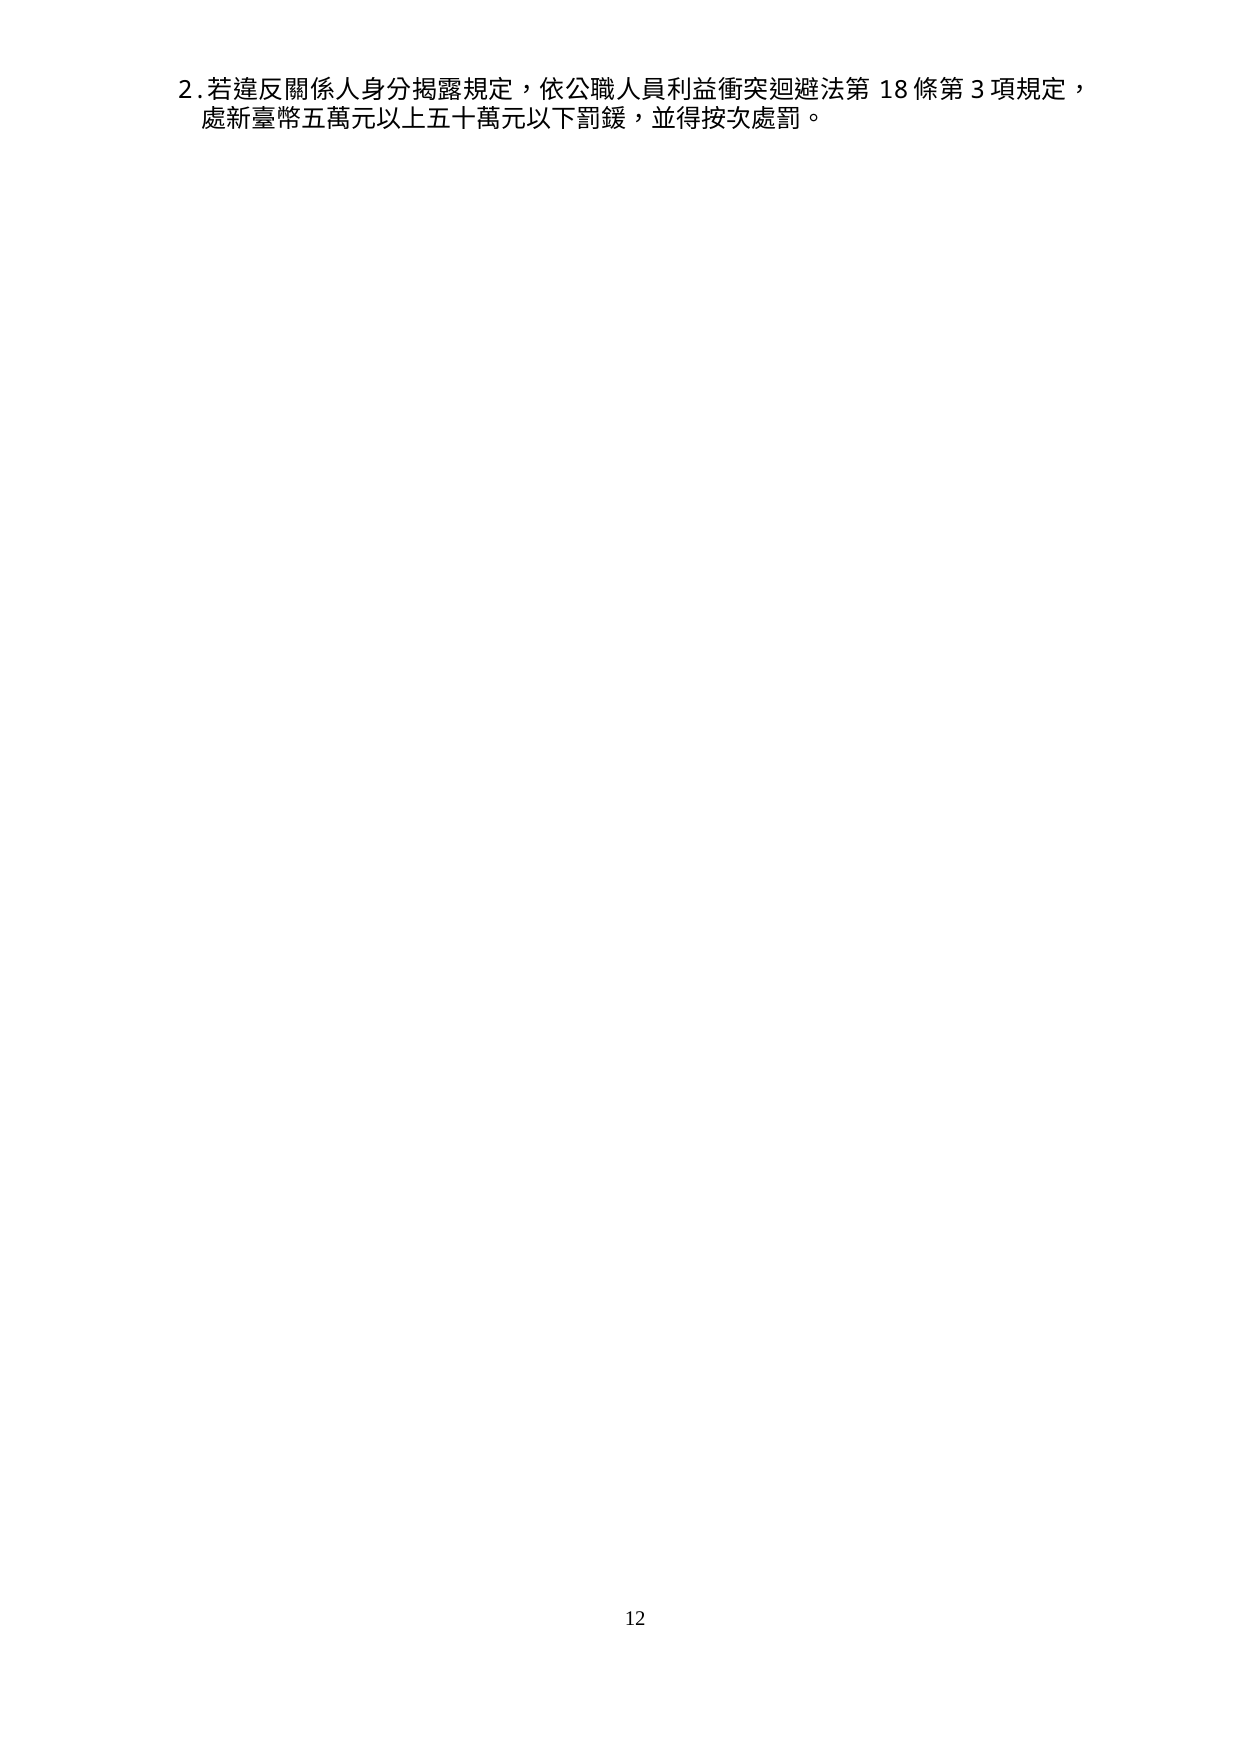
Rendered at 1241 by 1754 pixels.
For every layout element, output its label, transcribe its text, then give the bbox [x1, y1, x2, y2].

text 2.若違反關係人身分揭露規定，依公職人員利益衝突迴避法第18條第3項規定，處新臺幣五萬元以上五十萬元以下罰鍰，並得按次處罰。 [177, 75, 1092, 133]
